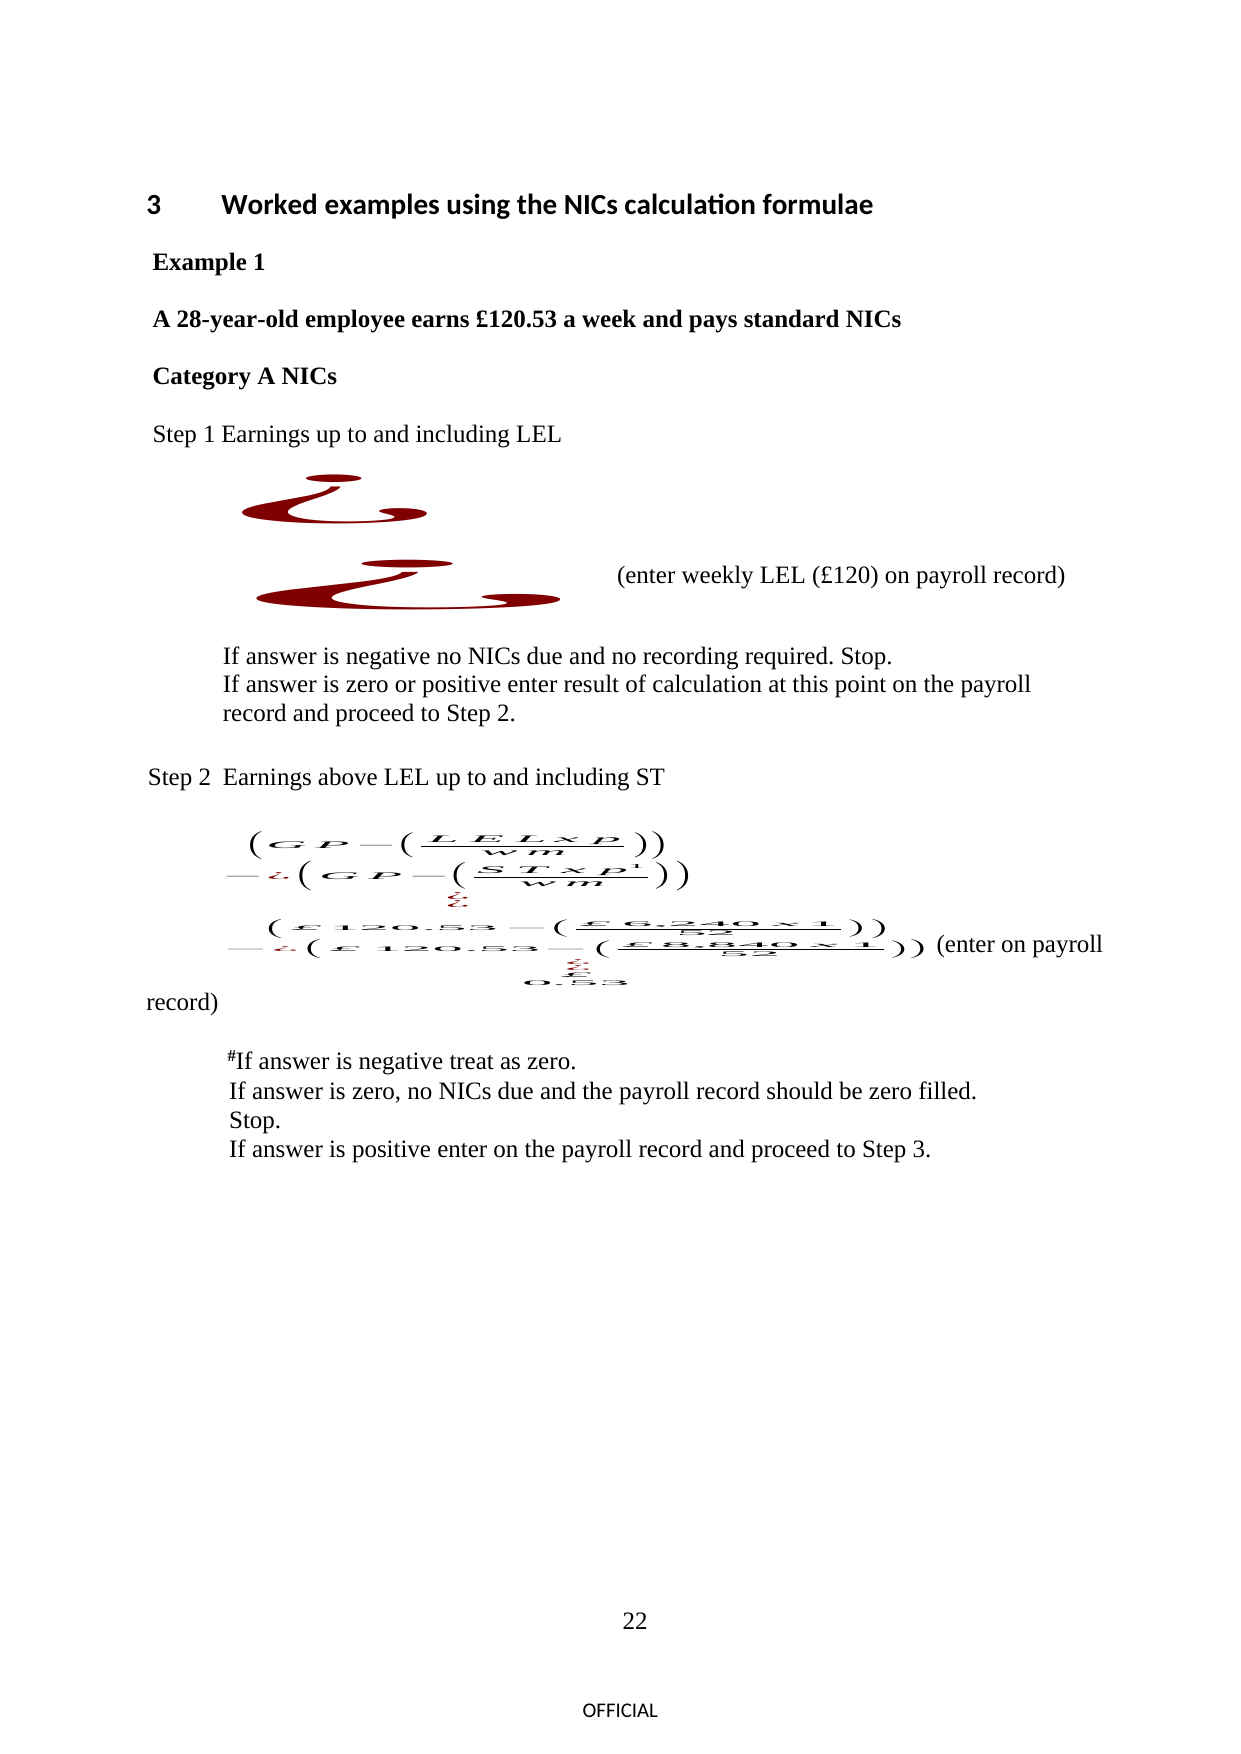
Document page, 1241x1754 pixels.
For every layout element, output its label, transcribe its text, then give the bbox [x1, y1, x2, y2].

text If answer is zero or positive enter result of calculation at this point on the payroll record and proceed to Step 2. [223, 669, 1061, 727]
text If answer is negative no NICs due and no recording required. Stop. [148, 641, 1061, 669]
text Stop. [148, 1105, 1124, 1134]
text Example 1 [146, 247, 1124, 275]
text (enter on payroll record) [146, 919, 1124, 1016]
text Category A NICs [146, 361, 1124, 390]
text A 28-year-old employee earns £120.53 a week and pays standard NICs [146, 304, 1124, 333]
text (enter weekly LEL (£120) on payroll record) [146, 555, 1124, 612]
text Step 2 Earnings above LEL up to and including ST [148, 762, 791, 791]
subtitle 3 Worked examples using the NICs calculation formulae [146, 186, 1124, 222]
text If answer is positive enter on the payroll record and proceed to Step 3. [148, 1134, 1124, 1163]
text Step 1 Earnings up to and including LEL [146, 419, 1124, 447]
text #If answer is negative treat as zero. [146, 1046, 1124, 1074]
text If answer is zero, no NICs due and the payroll record should be zero filled. [148, 1076, 1124, 1105]
